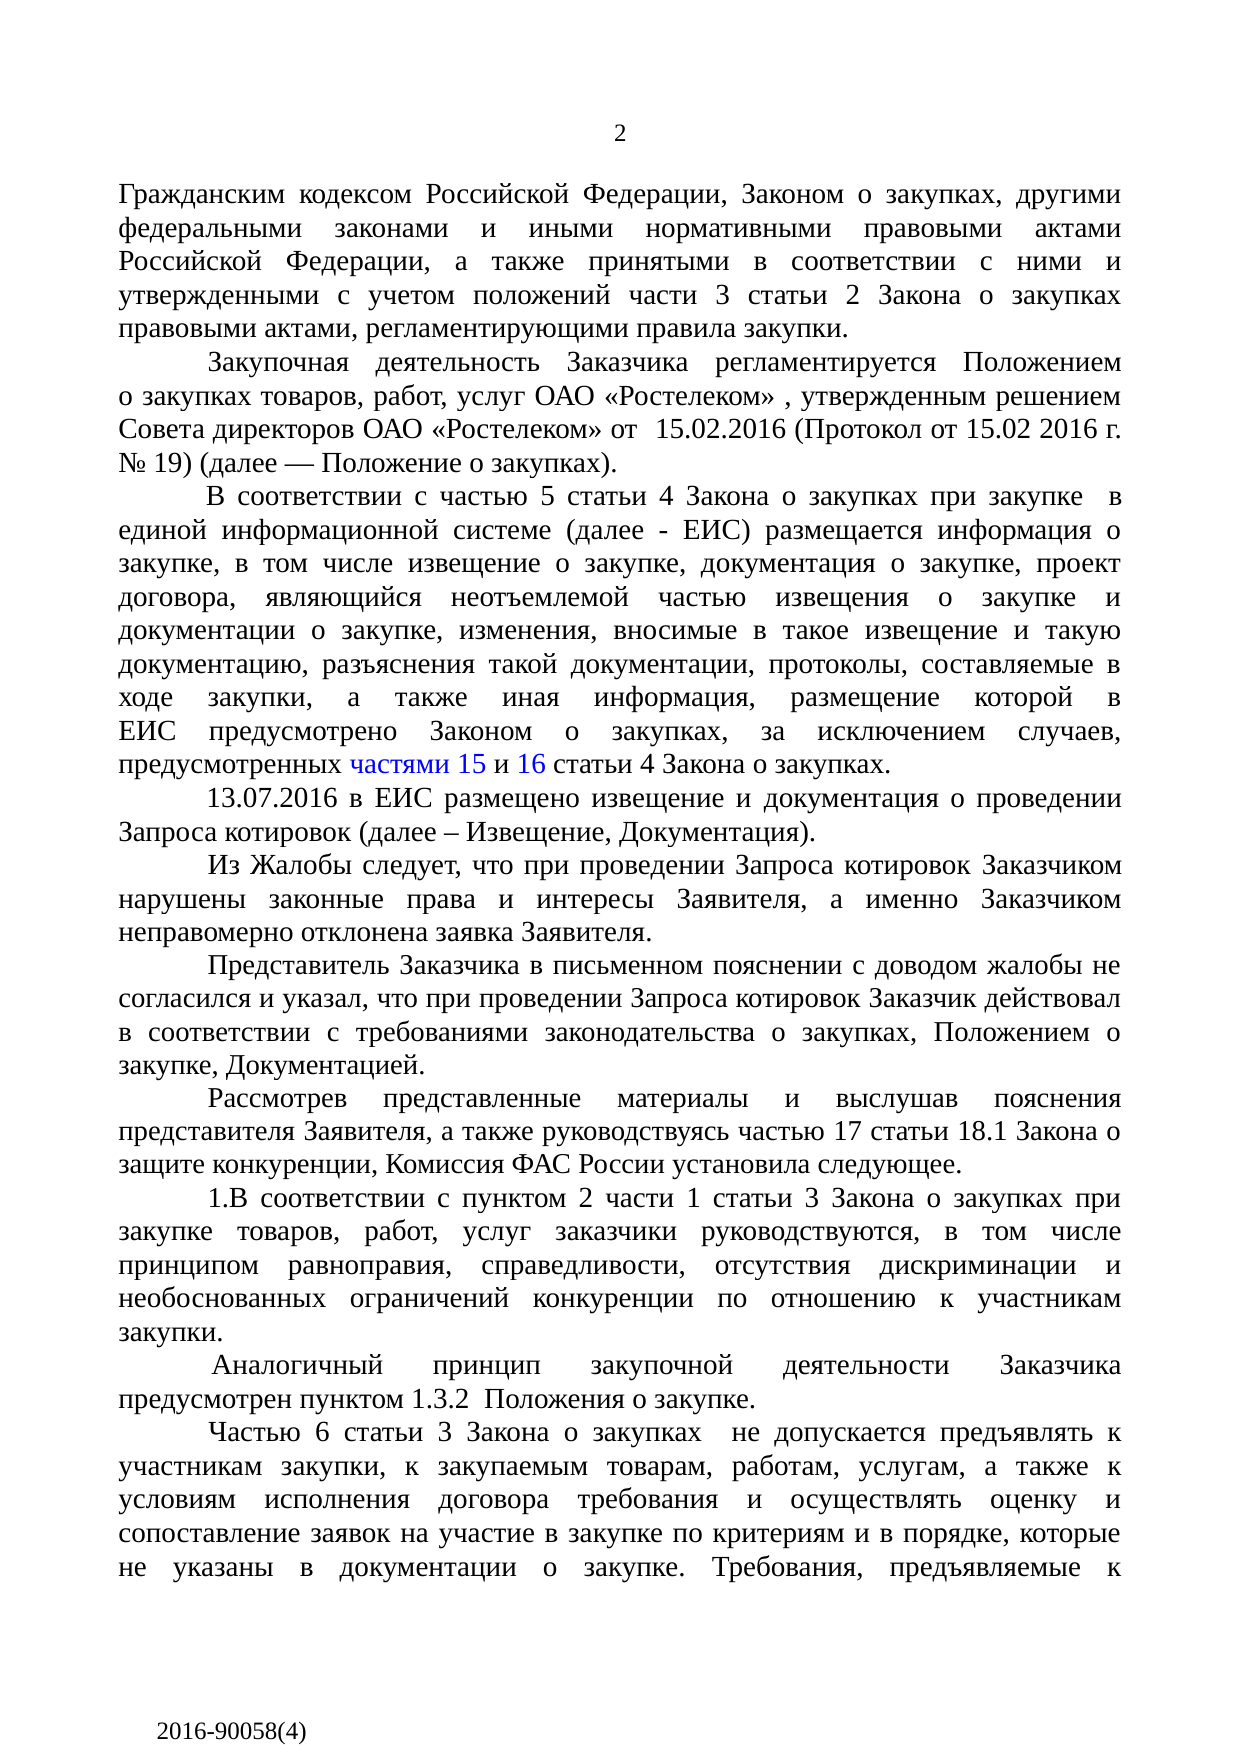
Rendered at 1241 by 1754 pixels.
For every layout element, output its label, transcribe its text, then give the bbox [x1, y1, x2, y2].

text Аналогичный принцип закупочной деятельности Заказчика предусмотрен пунктом 1.3.2 Положения о закупке. [118, 1347, 1122, 1414]
text Гражданским кодексом Российской Федерации, Законом о закупках, другими федеральными законами и иными нормативными правовыми актами Российской Федерации, а также принятыми в соответствии с ними и утвержденными с учетом положений части 3 статьи 2 Закона о закупках правовыми актами, регламентирующими правила закупки. [118, 176, 1122, 344]
text 1.В соответствии с пунктом 2 части 1 статьи 3 Закона о закупках при закупке товаров, работ, услуг заказчики руководствуются, в том числе принципом равноправия, справедливости, отсутствия дискриминации и необоснованных ограничений конкуренции по отношению к участникам закупки. [118, 1180, 1122, 1347]
text Частью 6 статьи 3 Закона о закупках не допускается предъявлять к участникам закупки, к закупаемым товарам, работам, услугам, а также к условиям исполнения договора требования и осуществлять оценку и сопоставление заявок на участие в закупке по критериям и в порядке, которые не указаны в документации о закупке. Требования, предъявляемые к [118, 1414, 1122, 1582]
text 13.07.2016 в ЕИС размещено извещение и документация о проведении Запроса котировок (далее – Извещение, Документация). [118, 780, 1122, 847]
text В соответствии с частью 5 статьи 4 Закона о закупках при закупке в единой информационной системе (далее - ЕИС) размещается информация о закупке, в том числе извещение о закупке, документация о закупке, проект договора, являющийся неотъемлемой частью извещения о закупке и документации о закупке, изменения, вносимые в такое извещение и такую документацию, разъяснения такой документации, протоколы, составляемые в ходе закупки, а также иная информация, размещение которой в ЕИС предусмотрено Законом о закупках, за исключением случаев, предусмотренных частями 15 и 16 статьи 4 Закона о закупках. [118, 478, 1122, 780]
text Представитель Заказчика в письменном пояснении с доводом жалобы не согласился и указал, что при проведении Запроса котировок Заказчик действовал в соответствии с требованиями законодательства о закупках, Положением о закупке, Документацией. [118, 948, 1122, 1080]
text Из Жалобы следует, что при проведении Запроса котировок Заказчиком нарушены законные права и интересы Заявителя, а именно Заказчиком неправомерно отклонена заявка Заявителя. [118, 847, 1122, 948]
text Рассмотрев представленные материалы и выслушав пояснения представителя Заявителя, а также руководствуясь частью 17 статьи 18.1 Закона о защите конкуренции, Комиссия ФАС России установила следующее. [118, 1080, 1122, 1180]
text Закупочная деятельность Заказчика регламентируется Положением о закупках товаров, работ, услуг ОАО «Ростелеком» , утвержденным решением Совета директоров ОАО «Ростелеком» от 15.02.2016 (Протокол от 15.02 2016 г. № 19) (далее — Положение о закупках). [118, 344, 1122, 478]
